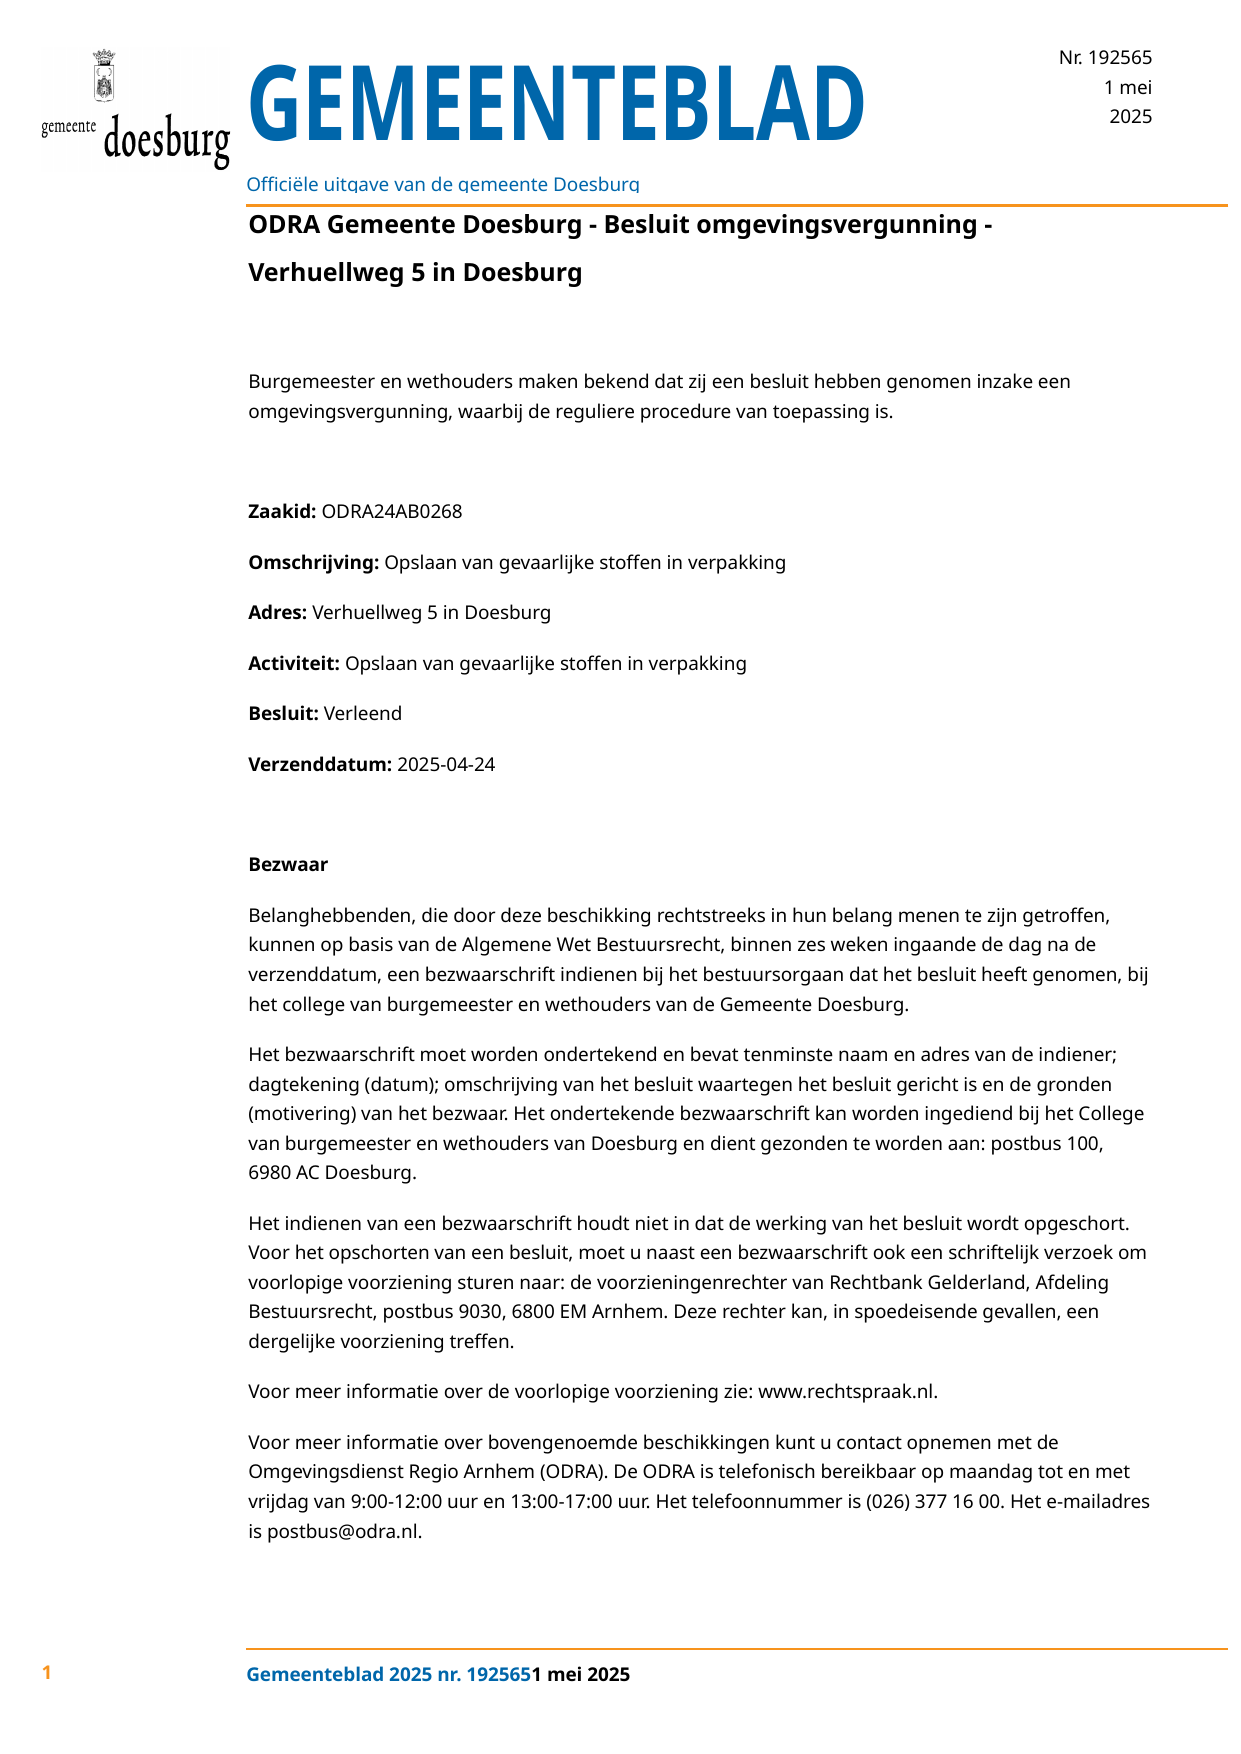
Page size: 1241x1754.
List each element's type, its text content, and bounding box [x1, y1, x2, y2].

text Belanghebbenden, die door deze beschikking rechtstreeks in hun belang menen te zijn getroffen, kunnen op basis van de Algemene Wet Bestuursrecht, binnen zes weken ingaande de dag na de verzenddatum, een bezwaarschrift indienen bij het bestuursorgaan dat het besluit heeft genomen, bij het college van burgemeester en wethouders van de Gemeente Doesburg. [248, 902, 1152, 1017]
text ODRA Gemeente Doesburg - Besluit omgevingsvergunning - Verhuellweg 5 in Doesburg [248, 207, 1152, 288]
text Verzenddatum: 2025-04-24 [248, 751, 1152, 777]
text Het bezwaarschrift moet worden ondertekend en bevat tenminste naam en adres van de indiener; dagtekening (datum); omschrijving van het besluit waartegen het besluit gericht is en de gronden (motivering) van het bezwaar. Het ondertekende bezwaarschrift kan worden ingediend bij het College van burgemeester en wethouders van Doesburg en dient gezonden te worden aan: postbus 100, 6980 AC Doesburg. [248, 1041, 1152, 1185]
picture [41, 47, 231, 172]
text Voor meer informatie over bovengenoemde beschikkingen kunt u contact opnemen met de Omgevingsdienst Regio Arnhem (ODRA). De ODRA is telefonisch bereikbaar op maandag tot en met vrijdag van 9:00-12:00 uur en 13:00-17:00 uur. Het telefoonnummer is (026) 377 16 00. Het e-mailadres is postbus@odra.nl. [248, 1429, 1152, 1544]
text Besluit: Verleend [248, 700, 1152, 726]
text Bezwaar [248, 852, 1152, 877]
text Omschrijving: Opslaan van gevaarlijke stoffen in verpakking [248, 549, 1152, 575]
text Voor meer informatie over de voorlopige voorziening zie: www.rechtspraak.nl. [248, 1379, 1152, 1404]
text Zaakid: ODRA24AB0268 [248, 499, 1152, 524]
text Burgemeester en wethouders maken bekend dat zij een besluit hebben genomen inzake een omgevingsvergunning, waarbij de reguliere procedure van toepassing is. [248, 368, 1152, 424]
text Adres: Verhuellweg 5 in Doesburg [248, 599, 1152, 625]
text Het indienen van een bezwaarschrift houdt niet in dat de werking van het besluit wordt opgeschort. Voor het opschorten van een besluit, moet u naast een bezwaarschrift ook een schriftelijk verzoek om voorlopige voorziening sturen naar: de voorzieningenrechter van Rechtbank Gelderland, Afdeling Bestuursrecht, postbus 9030, 6800 EM Arnhem. Deze rechter kan, in spoedeisende gevallen, een dergelijke voorziening treffen. [248, 1210, 1152, 1354]
text Activiteit: Opslaan van gevaarlijke stoffen in verpakking [248, 650, 1152, 676]
